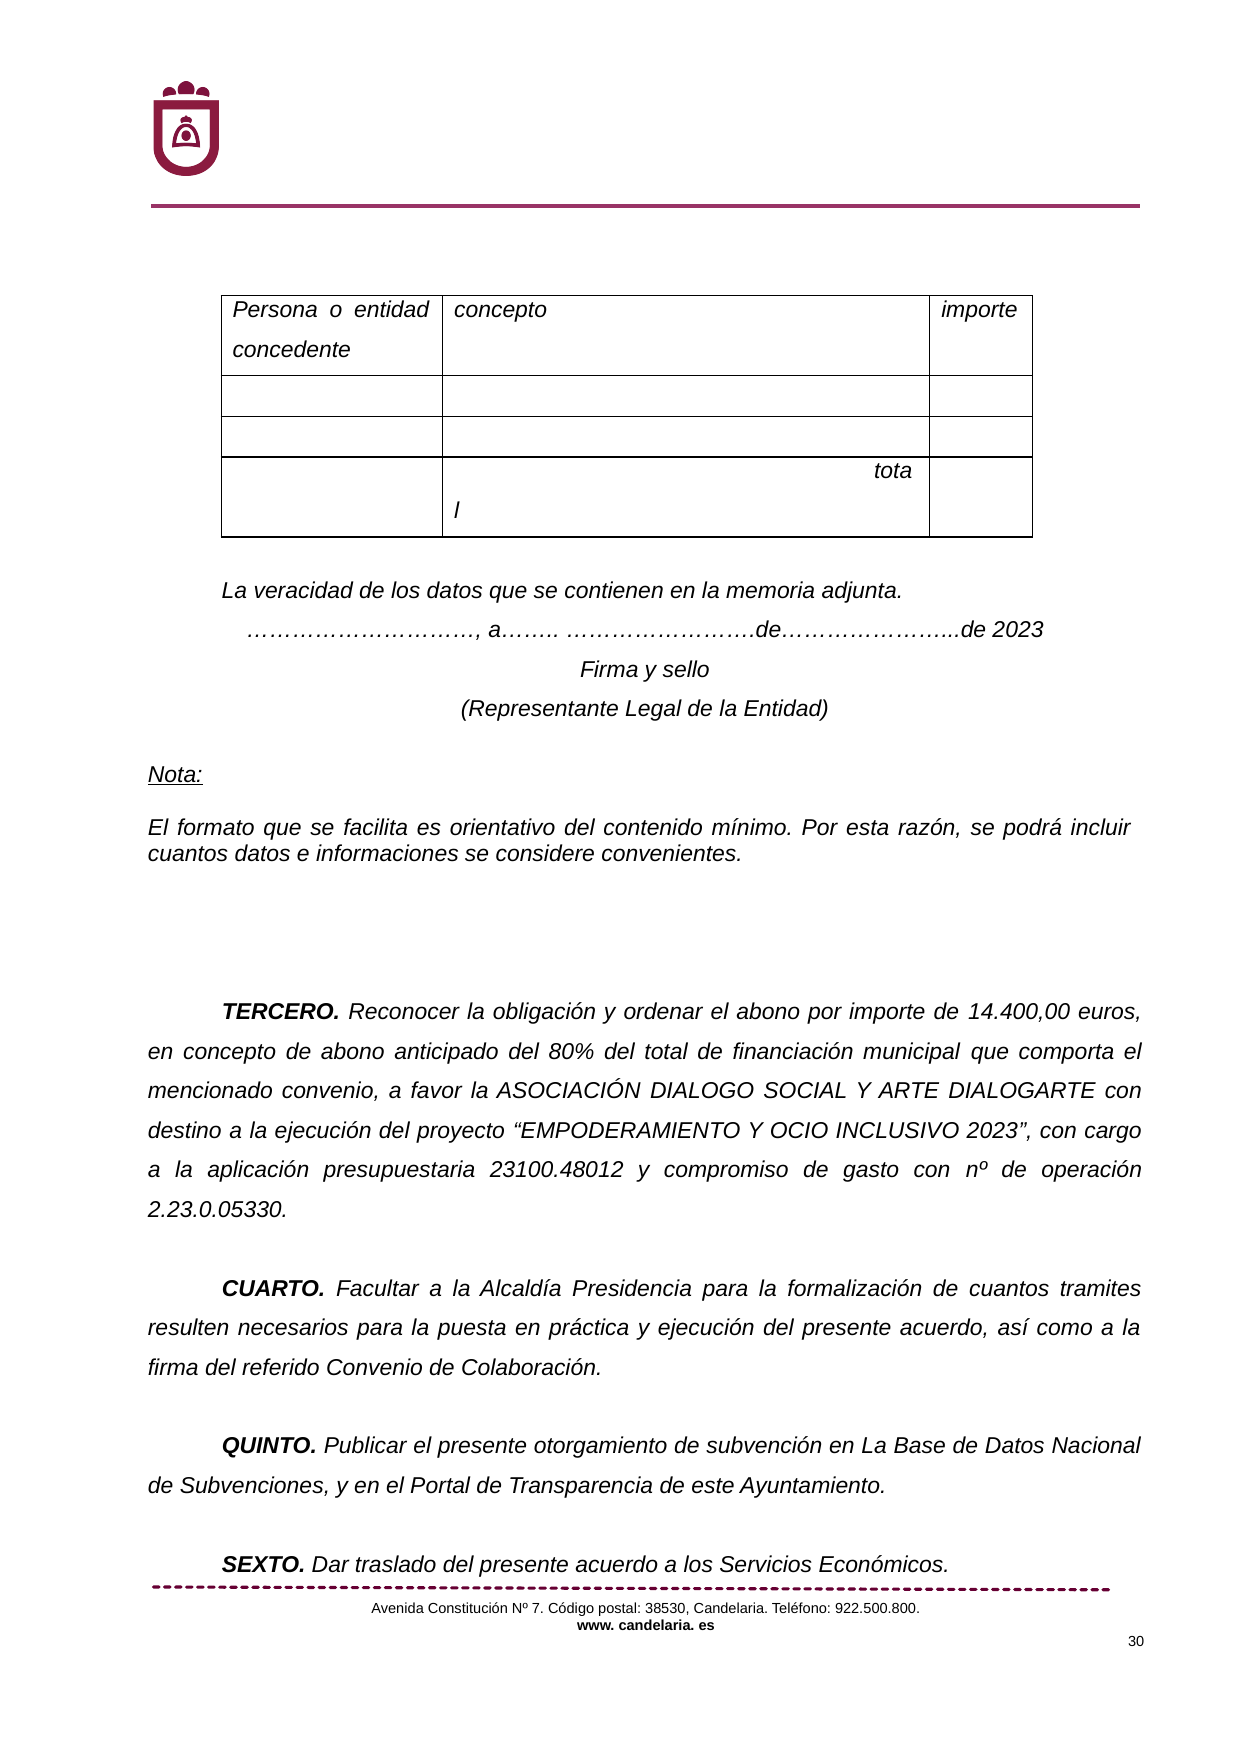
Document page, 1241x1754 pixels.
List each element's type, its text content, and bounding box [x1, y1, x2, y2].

table_header concepto [443, 296, 929, 375]
table_cell [930, 458, 1032, 536]
text El formato que se facilita es orientativo del contenido mínimo. Por esta razón, se podrá incluir cuantos datos e informaciones se considere convenientes. [148, 814, 1134, 867]
text QUINTO. Publicar el presente otorgamiento de subvención en La Base de Datos Nacional de Subvenciones, y en el Portal de Transparencia de este Ayuntamiento. [148, 1432, 1144, 1498]
text CUARTO. Facultar a la Alcaldía Presidencia para la formalización de cuantos tramites resulten necesarios para la puesta en práctica y ejecución del presente acuerdo, así como a la firma del referido Convenio de Colaboración. [148, 1274, 1144, 1380]
table_cell [222, 458, 442, 536]
table_cell [443, 417, 929, 456]
table_cell [222, 376, 442, 416]
table_header Persona o entidad concedente [222, 296, 442, 375]
table_header importe [930, 296, 1032, 375]
table_cell [222, 417, 442, 456]
text TERCERO. Reconocer la obligación y ordenar el abono por importe de 14.400,00 euros, en concepto de abono anticipado del 80% del total de financiación municipal que comporta el mencionado convenio, a favor la ASOCIACIÓN DIALOGO SOCIAL Y ARTE DIALOGARTE con destino a la ejecución del proyecto “EMPODERAMIENTO Y OCIO INCLUSIVO 2023”, con cargo a la aplicación presupuestaria 23100.48012 y compromiso de gasto con nº de operación 2.23.0.05330. [148, 998, 1144, 1222]
text (Representante Legal de la Entidad) [148, 695, 1144, 722]
text Firma y sello [148, 656, 1144, 682]
table_cell [443, 376, 929, 416]
table_cell [930, 376, 1032, 416]
text SEXTO. Dar traslado del presente acuerdo a los Servicios Económicos. [148, 1551, 1144, 1577]
text Nota: [148, 761, 1134, 787]
text La veracidad de los datos que se contienen en la memoria adjunta. [148, 577, 1144, 603]
text …………………………, a…….. …………………….de…………………...de 2023 [148, 616, 1144, 643]
table_cell total [443, 458, 929, 536]
table_cell [930, 417, 1032, 456]
